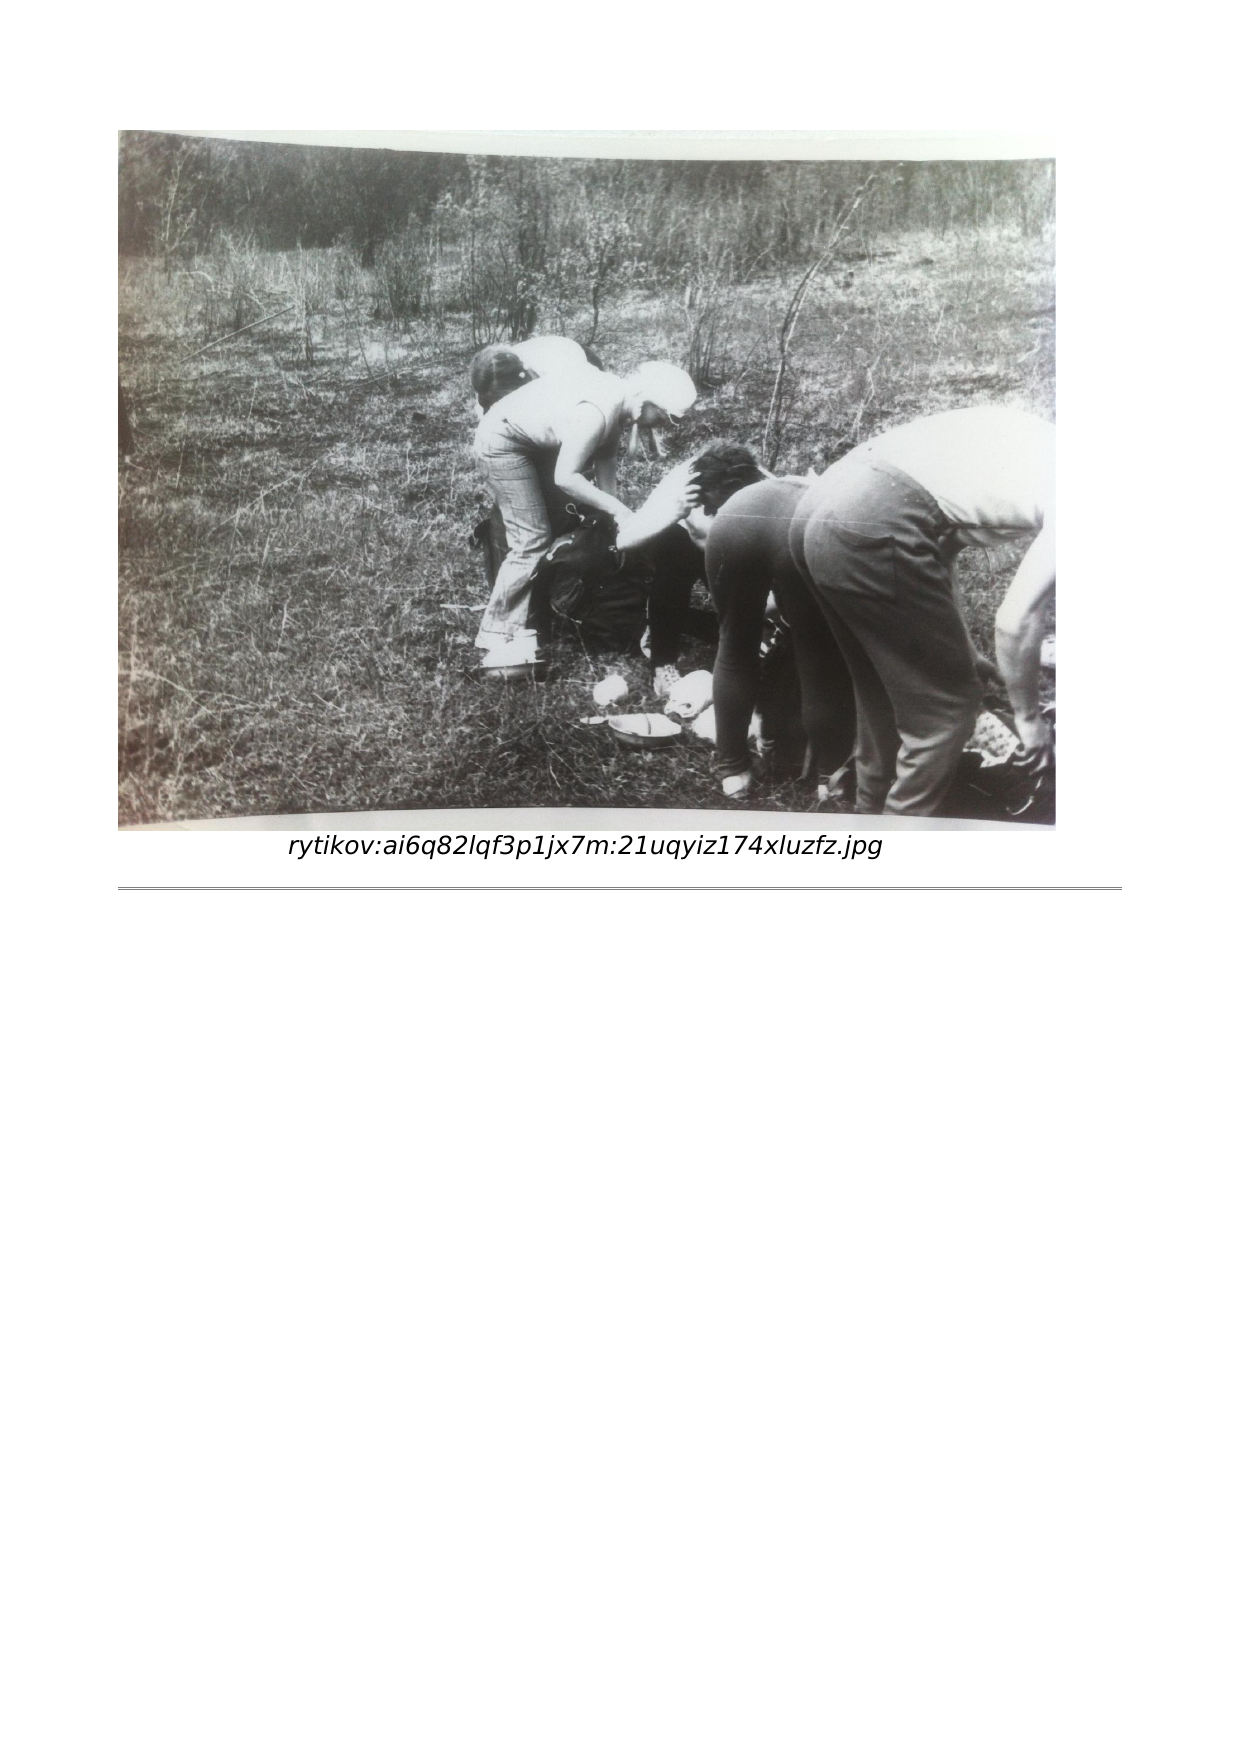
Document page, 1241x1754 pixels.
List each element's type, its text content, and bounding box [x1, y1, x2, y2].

text rytikov:ai6q82lqf3p1jx7m:21uqyiz174xluzfz.jpg [118, 831, 1056, 860]
picture [118, 130, 1056, 831]
